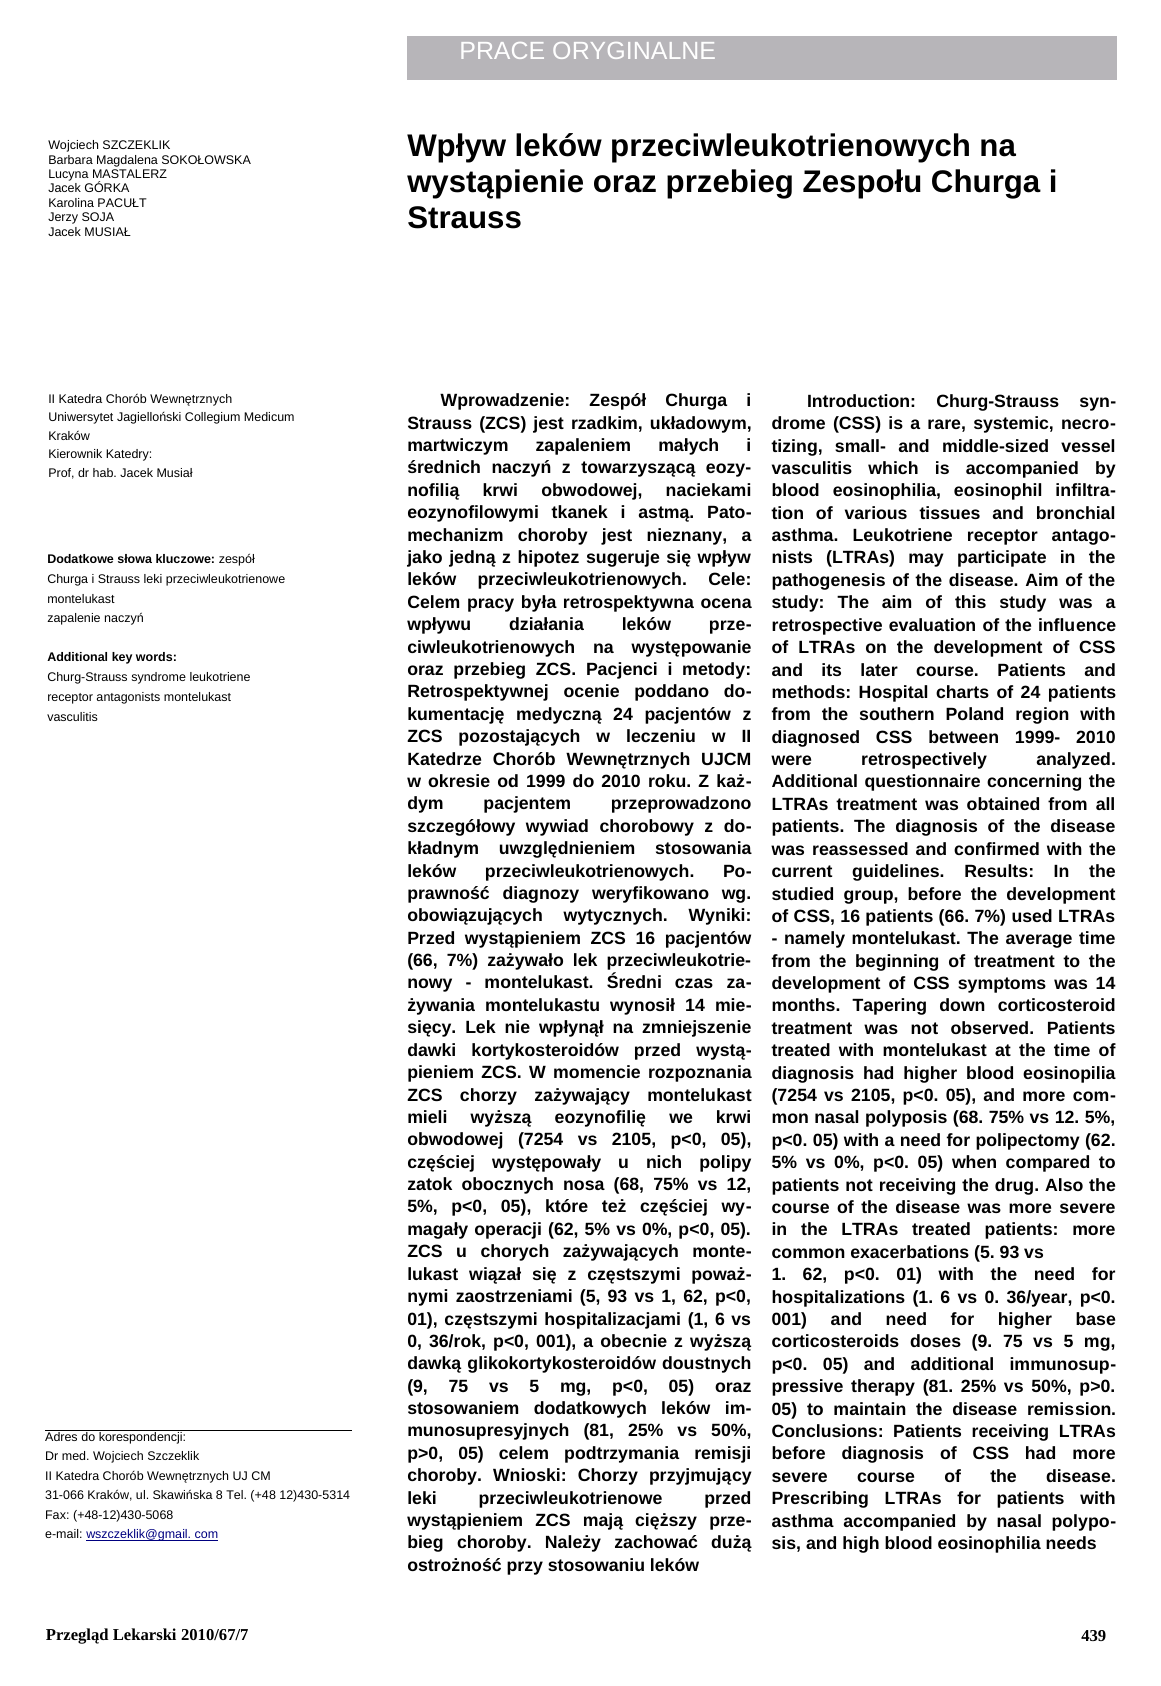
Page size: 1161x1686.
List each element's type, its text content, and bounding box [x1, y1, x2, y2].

text zapalenie naczyń [47, 611, 291, 626]
text PRACE ORYGINALNE [408, 37, 1116, 79]
text Przegląd Lekarski 2010/67/7 [46, 1625, 277, 1644]
text Introduction: Churg-Strauss syn­drome (CSS) is a rare, systemic, necro­tizing, small- and middle-sized vessel vasculitis which is accompanied by blood eosinophilia, eosinophil infiltra­tion of various tissues and bronchial asthma. Leukotriene receptor antago­nists (LTRAs) may participate in the pathogenesis of the disease. Aim of the study: The aim of this study was a retrospective evaluation of the influ­ence of LTRAs on the development of CSS and its later course. Patients and methods: Hospital charts of 24 pa­tients from the southern Poland region with diagnosed CSS between 1999- 2010 were retrospectively analyzed. Additional questionnaire concerning the LTRAs treatment was obtained from all patients. The diagnosis of the disease was reassessed and con­firmed with the current guidelines. Results: In the studied group, before the development of CSS, 16 patients (66. 7%) used LTRAs - namely montelukast. The average time from the beginning of treatment to the de­velopment of CSS symptoms was 14 months. Tapering down corticosteroid treatment was not observed. Patients treated with montelukast at the time of diagnosis had higher blood eosinopilia (7254 vs 2105, p<0. 05), and more com­mon nasal polyposis (68. 75% vs 12. 5%, p<0. 05) with a need for polipectomy (62. 5% vs 0%, p<0. 05) when compared to patients not receiving the drug. Also the course of the disease was more severe in the LTRAs treated patients: more common exacerbations (5. 93 vs [771, 391, 1116, 1262]
text Additional key words: [47, 650, 291, 664]
text Barbara Magdalena SOKOŁOWSKA [48, 152, 327, 167]
text Jacek GÓRKA [48, 181, 327, 196]
text Dr med. Wojciech Szczeklik [45, 1449, 352, 1463]
text Lucyna MASTALERZ [48, 167, 327, 181]
text II Katedra Chorób Wewnętrznych [48, 391, 383, 406]
subtitle Wpływ leków przeciwleukotrienowych na wystąpienie oraz przebieg Zespołu Churga i Strauss [407, 127, 1116, 235]
text Wprowadzenie: Zespół Churga i Strauss (ZCS) jest rzadkim, układo­wym, martwiczym zapaleniem małych i średnich naczyń z towarzyszącą eozy- nofilią krwi obwodowej, naciekami eozynofilowymi tkanek i astmą. Pato­mechanizm choroby jest nieznany, a jako jedną z hipotez sugeruje się wpływ leków przeciwleukotrienowych. Cele: Celem pracy była retrospektyw­na ocena wpływu działania leków prze­ciwleukotrienowych na występowanie oraz przebieg ZCS. Pacjenci i metody: Retrospektywnej ocenie poddano do­kumentację medyczną 24 pacjentów z ZCS pozostających w leczeniu w II Katedrze Chorób Wewnętrznych UJCM w okresie od 1999 do 2010 roku. Z każ­dym pacjentem przeprowadzono szczegółowy wywiad chorobowy z do­kładnym uwzględnieniem stosowania leków przeciwleukotrienowych. Po­prawność diagnozy weryfikowano wg. obowiązujących wytycznych. Wyniki: Przed wystąpieniem ZCS 16 pacjentów (66, 7%) zażywało lek przeciwleukotrie- nowy - montelukast. Średni czas za­żywania montelukastu wynosił 14 mie­sięcy. Lek nie wpłynął na zmniejszenie dawki kortykosteroidów przed wystą­pieniem ZCS. W momencie rozpozna­nia ZCS chorzy zażywający montelu­kast mieli wyższą eozynofilię we krwi obwodowej (7254 vs 2105, p<0, 05), częściej występowały u nich polipy zatok obocznych nosa (68, 75% vs 12, 5%, p<0, 05), które też częściej wy­magały operacji (62, 5% vs 0%, p<0, 05). ZCS u chorych zażywających monte­lukast wiązał się z częstszymi poważ­nymi zaostrzeniami (5, 93 vs 1, 62, p<0, 01), częstszymi hospitalizacjami (1, 6 vs 0, 36/rok, p<0, 001), a obecnie z wyższą dawką glikokortykosteroidów doustnych (9, 75 vs 5 mg, p<0, 05) oraz stosowaniem dodatkowych leków im- munosupresyjnych (81, 25% vs 50%, p>0, 05) celem podtrzymania remisji choroby. Wnioski: Chorzy przyjmują­cy leki przeciwleukotrienowe przed wystąpieniem ZCS mają cięższy prze­bieg choroby. Należy zachować dużą ostrożność przy stosowaniu leków [407, 390, 751, 1575]
text Uniwersytet Jagielloński Collegium Medicum [48, 410, 383, 424]
text Prof, dr hab. Jacek Musiał [48, 466, 383, 480]
text Jerzy SOJA [48, 210, 327, 224]
text 31-066 Kraków, ul. Skawińska 8 Tel. (+48 12)430-5314 [45, 1488, 352, 1502]
text II Katedra Chorób Wewnętrznych UJ CM [45, 1468, 352, 1483]
text 439 [1081, 1626, 1111, 1645]
text e-mail: wszczeklik@gmail. com [45, 1527, 352, 1541]
text Wojciech SZCZEKLIK [48, 138, 327, 152]
text Jacek MUSIAŁ [48, 224, 327, 239]
text Kraków [48, 428, 383, 443]
list 62, p<0. 01) with the need for hospitalizations (1. 6 vs 0. 36/year, p<0. 001) and need for higher base corticosteroids doses (9. 75 vs 5 mg, p<0. 05) and additional immunosup­pressive therapy (81. 25% vs 50%, p>0. 05) to maintain the disease remis­sion. Conclusions: Patients receiving LTRAs before diagnosis of CSS had more severe course of the disease. Prescribing LTRAs for patients with asthma accompanied by nasal polypo­sis, and high blood eosinophilia needs [771, 1264, 1116, 1553]
text Fax: (+48-12)430-5068 [45, 1507, 352, 1522]
text Adres do korespondencji: [45, 1431, 352, 1444]
text vasculitis [47, 709, 291, 724]
text Churg-Strauss syndrome leukotriene receptor antagonists montelukast [47, 670, 291, 704]
text Dodatkowe słowa kluczowe: zespół Churga i Strauss leki przeciwleukotrienowe montelukast [47, 551, 291, 606]
text Kierownik Katedry: [48, 447, 383, 461]
text Karolina PACUŁT [48, 196, 327, 210]
